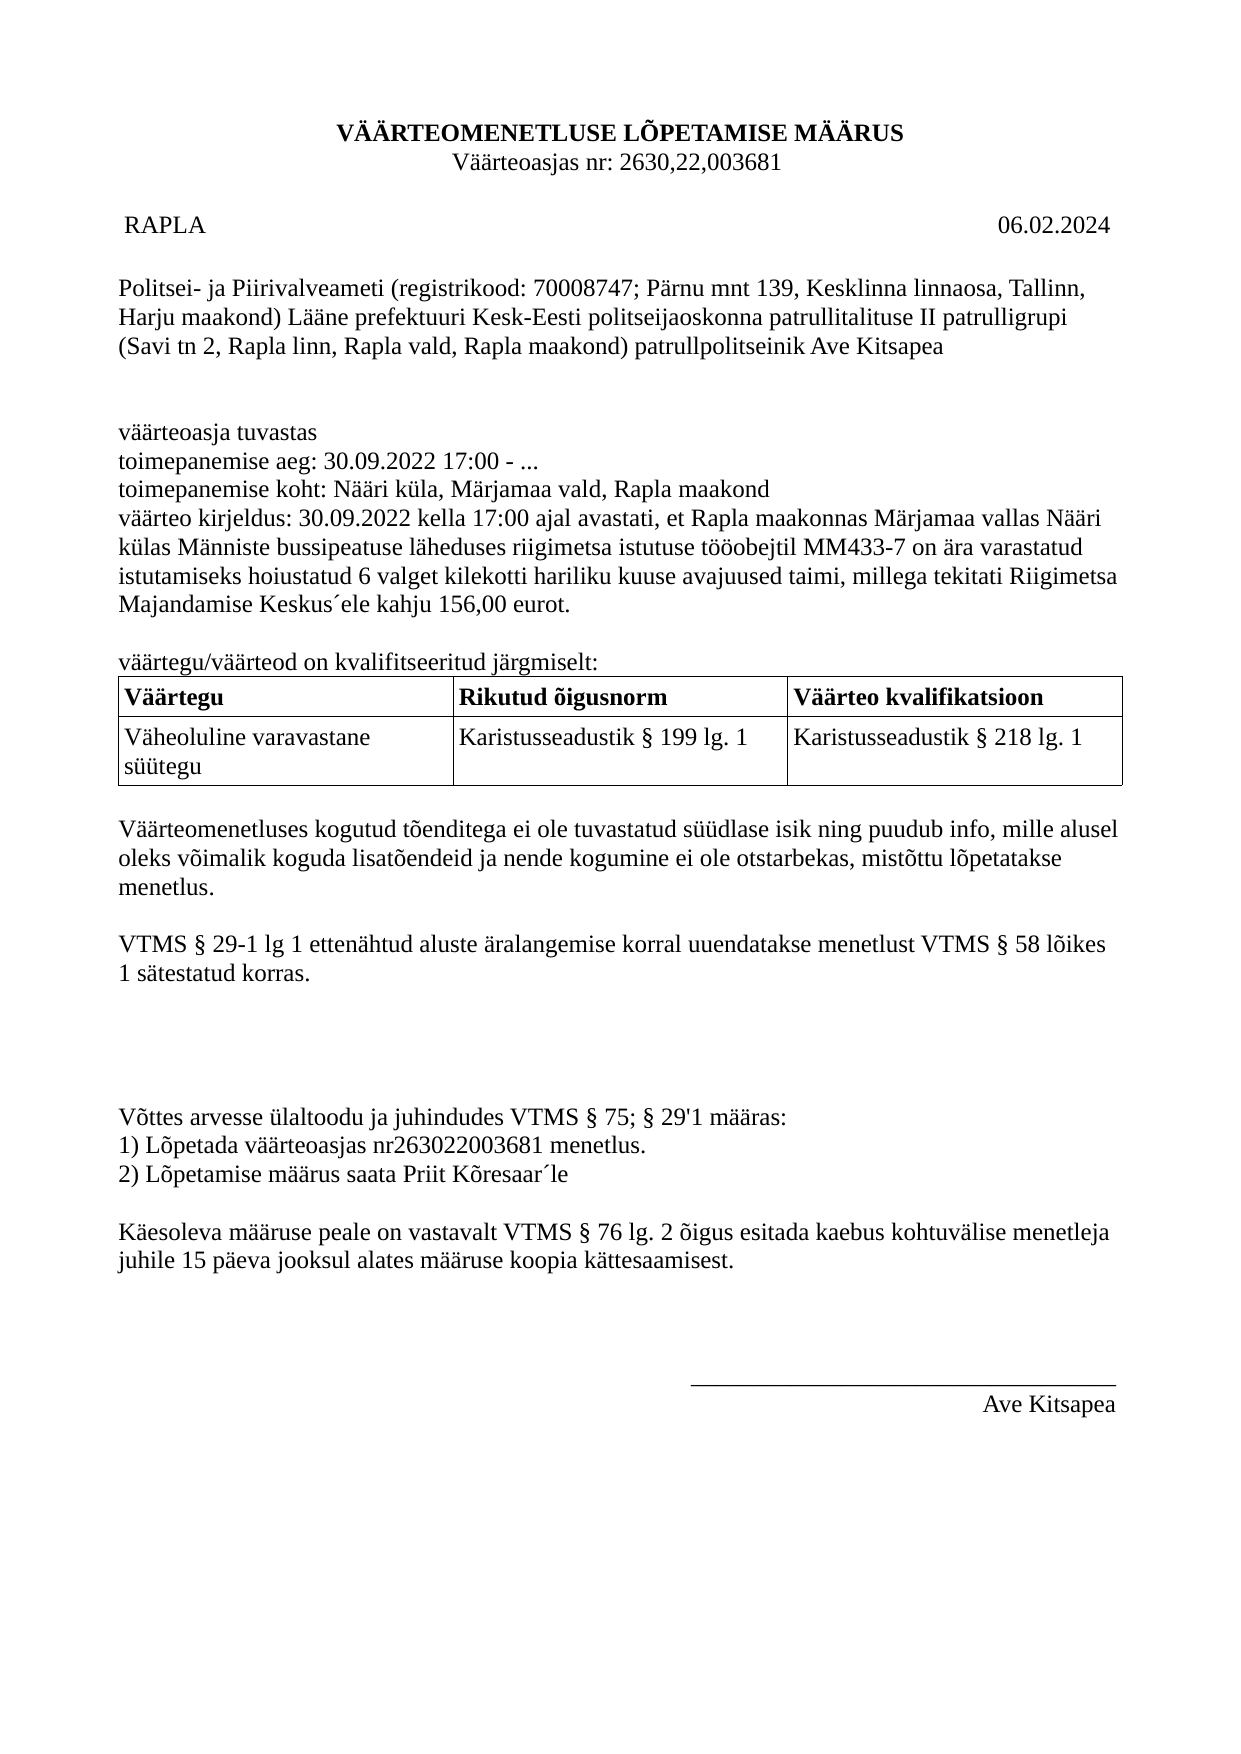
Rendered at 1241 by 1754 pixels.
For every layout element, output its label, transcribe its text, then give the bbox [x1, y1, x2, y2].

text Väärteomenetluses kogutud tõenditega ei ole tuvastatud süüdlase isik ning puudub info, mille alusel oleks võimalik koguda lisatõendeid ja nende kogumine ei ole otstarbekas, mistõttu lõpetatakse menetlus. VTMS § 29-1 lg 1 ettenähtud aluste äralangemise korral uuendatakse menetlust VTMS § 58 lõikes 1 sätestatud korras. [118, 814, 1122, 1073]
table_header RAPLA [118, 204, 620, 244]
table_cell Karistusseadustik § 199 lg. 1 [454, 717, 787, 785]
table_cell Väheoluline varavastane süütegu [119, 717, 453, 785]
text VÄÄRTEOMENETLUSE LÕPETAMISE MÄÄRUS [118, 118, 1122, 147]
table_header 06.02.2024 [620, 204, 1122, 244]
text Käesoleva määruse peale on vastavalt VTMS § 76 lg. 2 õigus esitada kaebus kohtuvälise menetleja juhile 15 päeva jooksul alates määruse koopia kättesaamisest. [118, 1217, 1122, 1274]
text väärtegu/väärteod on kvalifitseeritud järgmiselt: [118, 647, 1122, 676]
table_header Väärteo kvalifikatsioon [788, 677, 1122, 716]
text Võttes arvesse ülaltoodu ja juhindudes VTMS § 75; § 29'1 määras: [118, 1102, 1122, 1130]
table_cell Karistusseadustik § 218 lg. 1 [788, 717, 1122, 785]
text __________________________________ [118, 1360, 1122, 1389]
text 1) Lõpetada väärteoasjas nr263022003681 menetlus. 2) Lõpetamise määrus saata Priit Kõresaar´le [118, 1130, 1122, 1188]
text toimepanemise aeg: 30.09.2022 17:00 - ... toimepanemise koht: Nääri küla, Märjamaa vald, Rapla maakond väärteo kirjeldus: 30.09.2022 kella 17:00 ajal avastati, et Rapla maakonnas Märjamaa vallas Nääri külas Männiste bussipeatuse läheduses riigimetsa istutuse tööobejtil MM433-7 on ära varastatud istutamiseks hoiustatud 6 valget kilekotti hariliku kuuse avajuused taimi, millega tekitati Riigimetsa Majandamise Keskus´ele kahju 156,00 eurot. [118, 446, 1122, 618]
text Ave Kitsapea [118, 1389, 1122, 1418]
table_header Väärtegu [119, 677, 453, 716]
text Politsei- ja Piirivalveameti (registrikood: 70008747; Pärnu mnt 139, Kesklinna linnaosa, Tallinn, Harju maakond) Lääne prefektuuri Kesk-Eesti politseijaoskonna patrullitalituse II patrulligrupi (Savi tn 2, Rapla linn, Rapla vald, Rapla maakond) patrullpolitseinik Ave Kitsapea [118, 273, 1122, 359]
text väärteoasja tuvastas [118, 417, 1122, 446]
text Väärteoasjas nr: 2630,22,003681 [118, 147, 1122, 176]
table_header Rikutud õigusnorm [454, 677, 787, 716]
